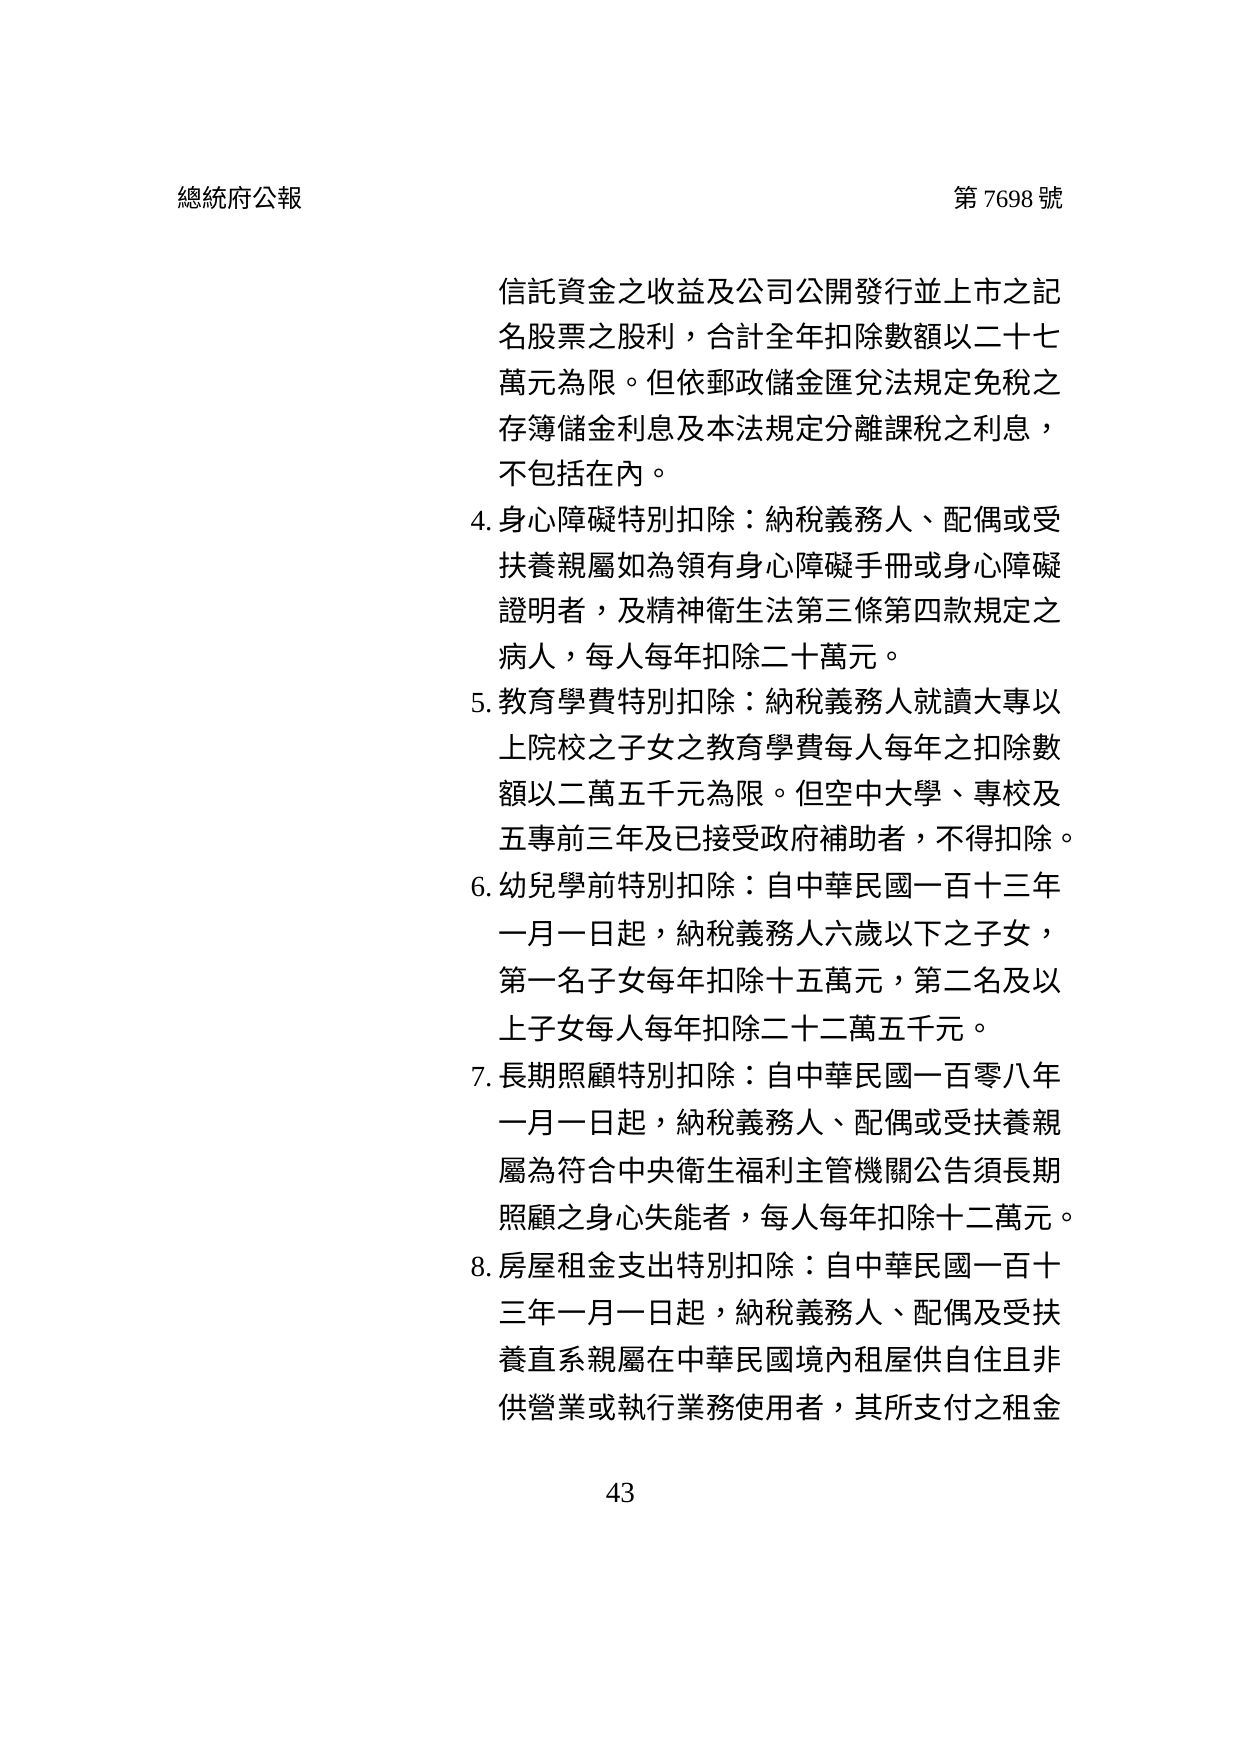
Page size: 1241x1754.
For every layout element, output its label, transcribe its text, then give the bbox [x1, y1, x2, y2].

text 6. 幼兒學前特別扣除：自中華民國一百十三年一月一日起，納稅義務人六歲以下之子女，第一名子女每年扣除十五萬元，第二名及以上子女每人每年扣除二十二萬五千元。 [470, 859, 1063, 1048]
text 8. 房屋租金支出特別扣除：自中華民國一百十三年一月一日起，納稅義務人、配偶及受扶養直系親屬在中華民國境內租屋供自住且非供營業或執行業務使用者，其所支付之租金 [470, 1238, 1063, 1428]
text 4. 身心障礙特別扣除：納稅義務人、配偶或受扶養親屬如為領有身心障礙手冊或身心障礙證明者，及精神衛生法第三條第四款規定之病人，每人每年扣除二十萬元。 [470, 494, 1063, 676]
text 7. 長期照顧特別扣除：自中華民國一百零八年一月一日起，納稅義務人、配偶或受扶養親屬為符合中央衛生福利主管機關公告須長期照顧之身心失能者，每人每年扣除十二萬元。 [470, 1048, 1063, 1238]
text 信託資金之收益及公司公開發行並上市之記名股票之股利，合計全年扣除數額以二十七萬元為限。但依郵政儲金匯兌法規定免稅之存簿儲金利息及本法規定分離課稅之利息，不包括在內。 [470, 266, 1063, 494]
text 5. 教育學費特別扣除：納稅義務人就讀大專以上院校之子女之教育學費每人每年之扣除數額以二萬五千元為限。但空中大學、專校及五專前三年及已接受政府補助者，不得扣除。 [470, 676, 1063, 859]
